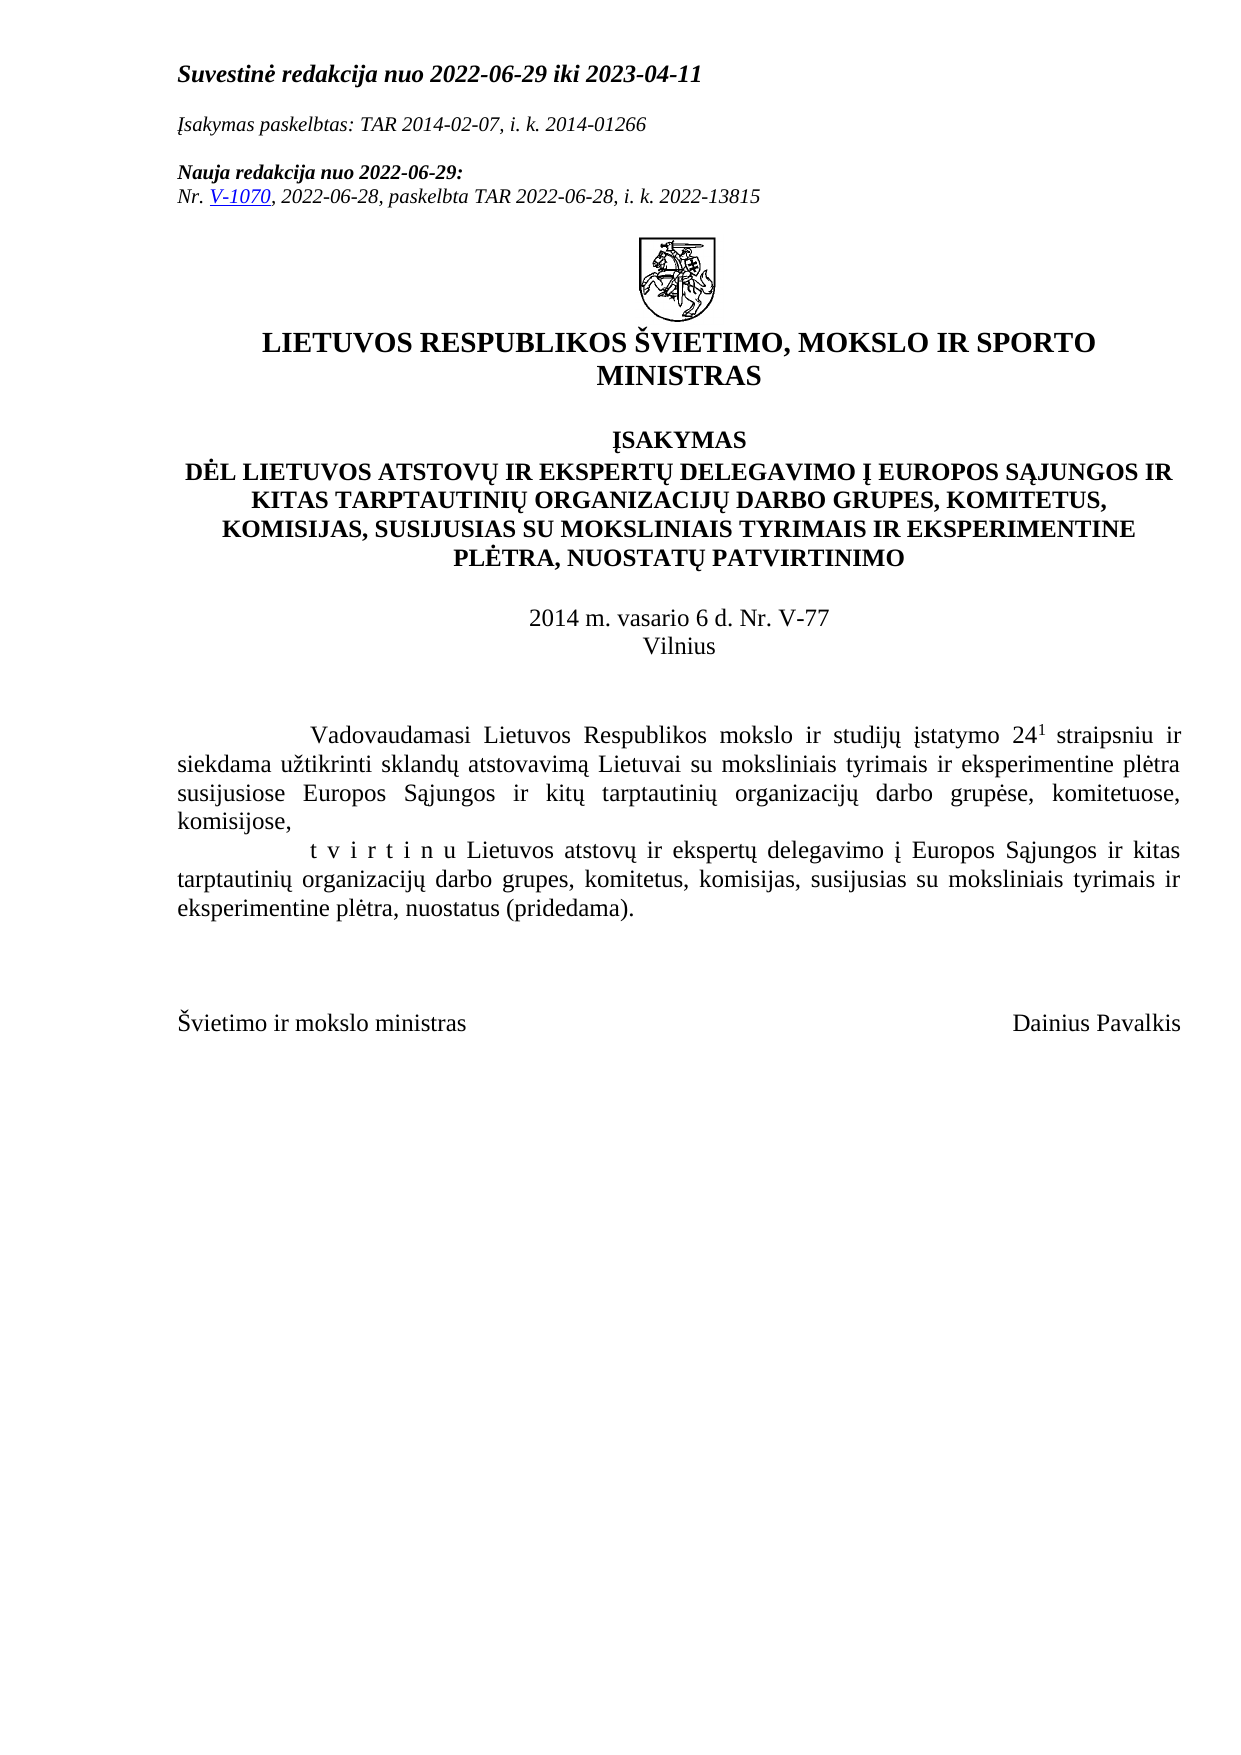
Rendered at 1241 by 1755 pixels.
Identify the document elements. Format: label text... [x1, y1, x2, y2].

text 2014 m. vasario 6 d. Nr. V-77 [177, 603, 1181, 631]
text Švietimo ir mokslo ministras Dainius Pavalkis [177, 1008, 1181, 1036]
text Suvestinė redakcija nuo 2022-06-29 iki 2023-04-11 [177, 59, 1181, 87]
text DĖL LIETUVOS ATSTOVŲ IR EKSPERTŲ DELEGAVIMO Į EUROPOS SĄJUNGOS IR KITAS TARPTAUTINIŲ ORGANIZACIJŲ DARBO GRUPES, KOMITETUS, KOMISIJAS, SUSIJUSIAS SU MOKSLINIAIS TYRIMAIS IR EKSPERIMENTINE PLĖTRA, NUOSTATŲ PATVIRTINIMO [177, 457, 1181, 572]
text Nauja redakcija nuo 2022-06-29: [177, 160, 1181, 184]
text ĮSAKYMAS [177, 425, 1181, 454]
text Vilnius [177, 631, 1181, 660]
text Nr. V-1070, 2022-06-28, paskelbta TAR 2022-06-28, i. k. 2022-13815 [177, 184, 1181, 208]
text Įsakymas paskelbtas: TAR 2014-02-07, i. k. 2014-01266 [177, 112, 1181, 136]
text LIETUVOS RESPUBLIKOS ŠVIETIMO, MOKSLO IR SPORTO MINISTRAS [177, 325, 1181, 392]
text t v i r t i n u Lietuvos atstovų ir ekspertų delegavimo į Europos Sąjungos ir kitas tarptautinių organizacijų darbo grupes, komitetus, komisijas, susijusias su moksliniais tyrimais ir eksperimentine plėtra, nuostatus (pridedama). [177, 835, 1181, 921]
text Vadovaudamasi Lietuvos Respublikos mokslo ir studijų įstatymo 241 straipsniu ir siekdama užtikrinti sklandų atstovavimą Lietuvai su moksliniais tyrimais ir eksperimentine plėtra susijusiose Europos Sąjungos ir kitų tarptautinių organizacijų darbo grupėse, komitetuose, komisijose, [177, 720, 1181, 835]
